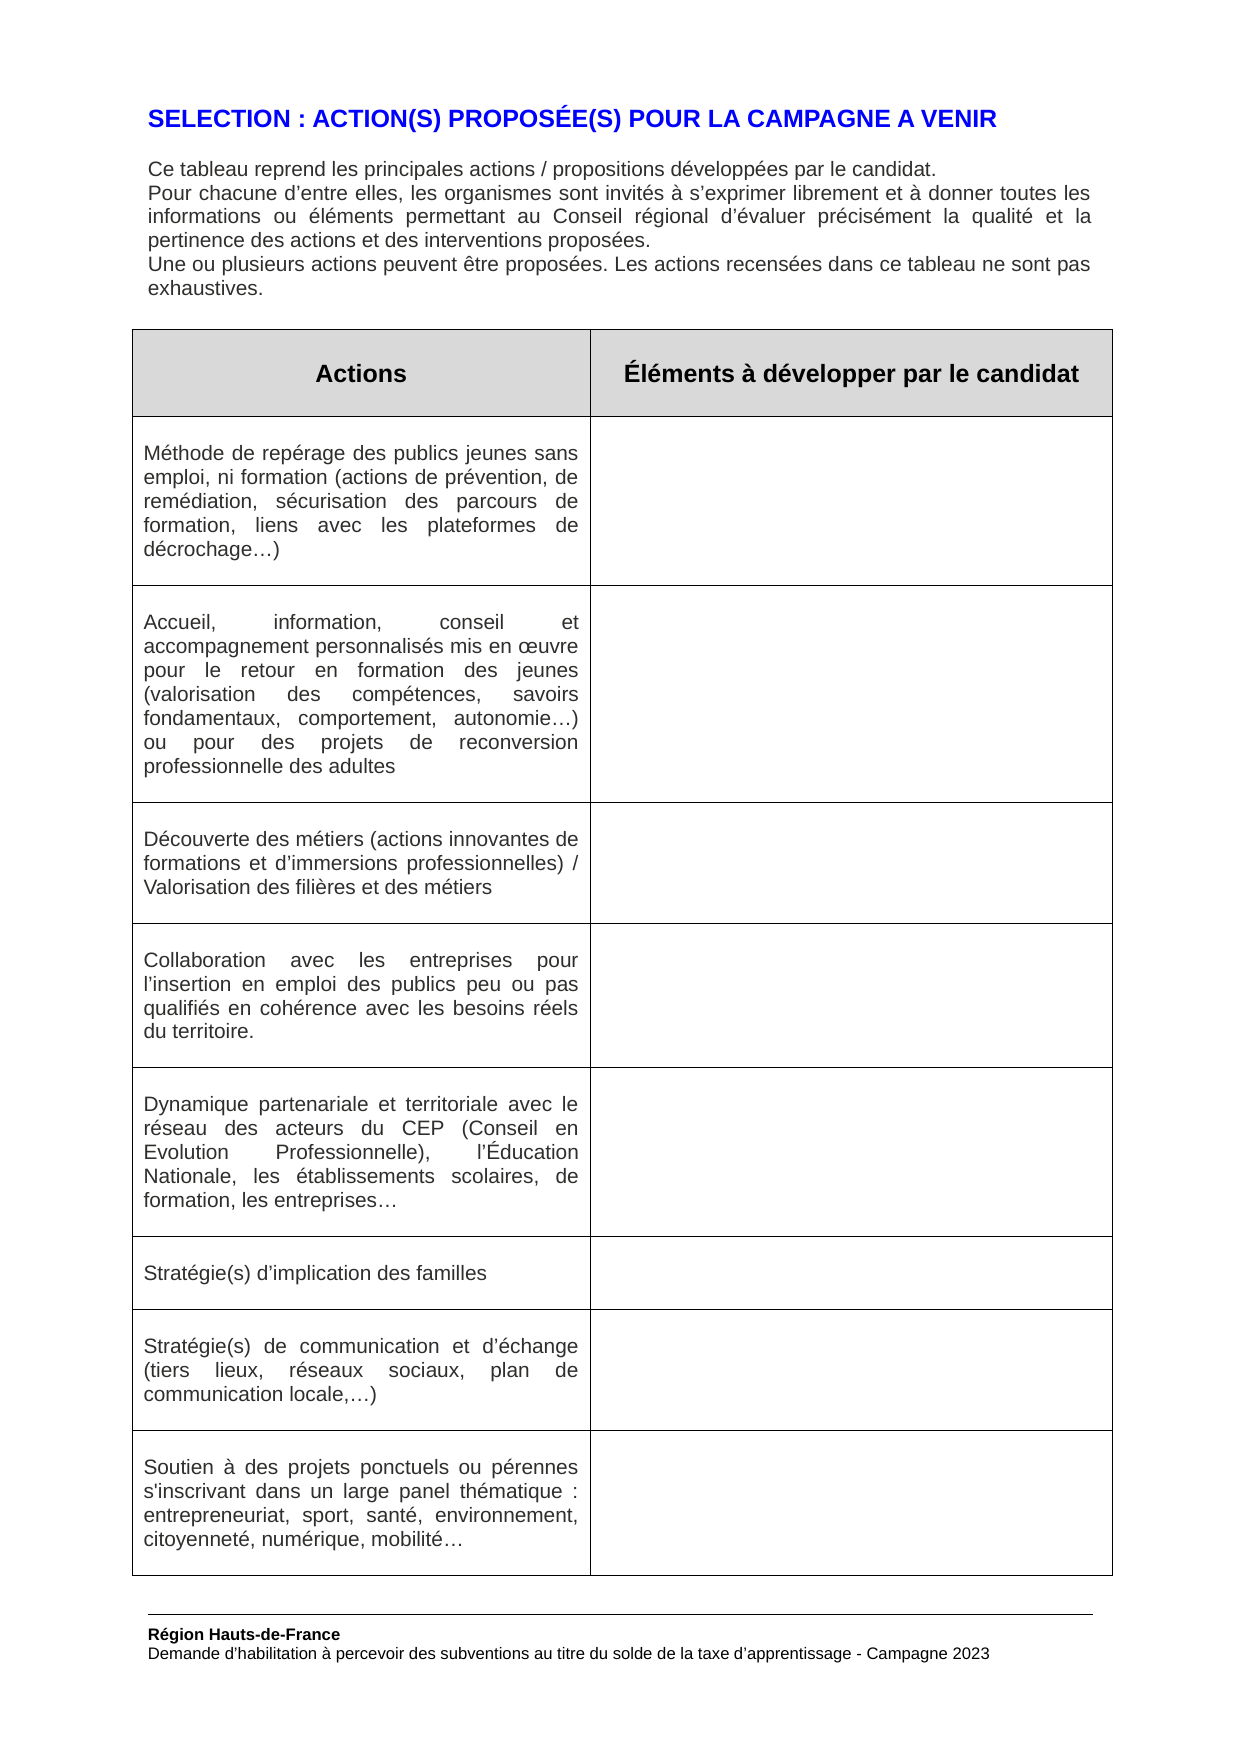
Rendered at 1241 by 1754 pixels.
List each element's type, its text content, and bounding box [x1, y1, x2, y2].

table_cell [591, 1431, 1112, 1574]
table_cell Dynamique partenariale et territoriale avec le réseau des acteurs du CEP (Conseil en Evolution Professionnelle), l’Éducation Nationale, les établissements scolaires, de formation, les entreprises… [133, 1068, 590, 1236]
text Ce tableau reprend les principales actions / propositions développées par le candidat. [148, 156, 1093, 180]
table_cell Découverte des métiers (actions innovantes de formations et d’immersions professionnelles) / Valorisation des filières et des métiers [133, 803, 590, 922]
table_cell Stratégie(s) d’implication des familles [133, 1237, 590, 1309]
table_cell Stratégie(s) de communication et d’échange (tiers lieux, réseaux sociaux, plan de communication locale,…) [133, 1310, 590, 1430]
table_cell [591, 803, 1112, 922]
table_cell [591, 417, 1112, 585]
table_cell [591, 1310, 1112, 1430]
table_header Éléments à développer par le candidat [591, 330, 1112, 416]
text Une ou plusieurs actions peuvent être proposées. Les actions recensées dans ce tableau ne sont pas exhaustives. [148, 252, 1093, 300]
table_cell Collaboration avec les entreprises pour l’insertion en emploi des publics peu ou pas qualifiés en cohérence avec les besoins réels du territoire. [133, 924, 590, 1067]
table_cell [591, 1237, 1112, 1309]
table_cell Accueil, information, conseil et accompagnement personnalisés mis en œuvre pour le retour en formation des jeunes (valorisation des compétences, savoirs fondamentaux, comportement, autonomie…) ou pour des projets de reconversion professionnelle des adultes [133, 586, 590, 802]
table_cell [591, 586, 1112, 802]
table_cell Méthode de repérage des publics jeunes sans emploi, ni formation (actions de prévention, de remédiation, sécurisation des parcours de formation, liens avec les plateformes de décrochage…) [133, 417, 590, 585]
table_cell [591, 1068, 1112, 1236]
table_cell Soutien à des projets ponctuels ou pérennes s'inscrivant dans un large panel thématique : entrepreneuriat, sport, santé, environnement, citoyenneté, numérique, mobilité… [133, 1431, 590, 1574]
table_cell [591, 924, 1112, 1067]
table_header Actions [133, 330, 590, 416]
text SELECTION : ACTION(S) PROPOSÉE(S) POUR LA CAMPAGNE A VENIR [148, 104, 1093, 132]
text Pour chacune d’entre elles, les organismes sont invités à s’exprimer librement et à donner toutes les informations ou éléments permettant au Conseil régional d’évaluer précisément la qualité et la pertinence des actions et des interventions proposées. [148, 180, 1093, 252]
